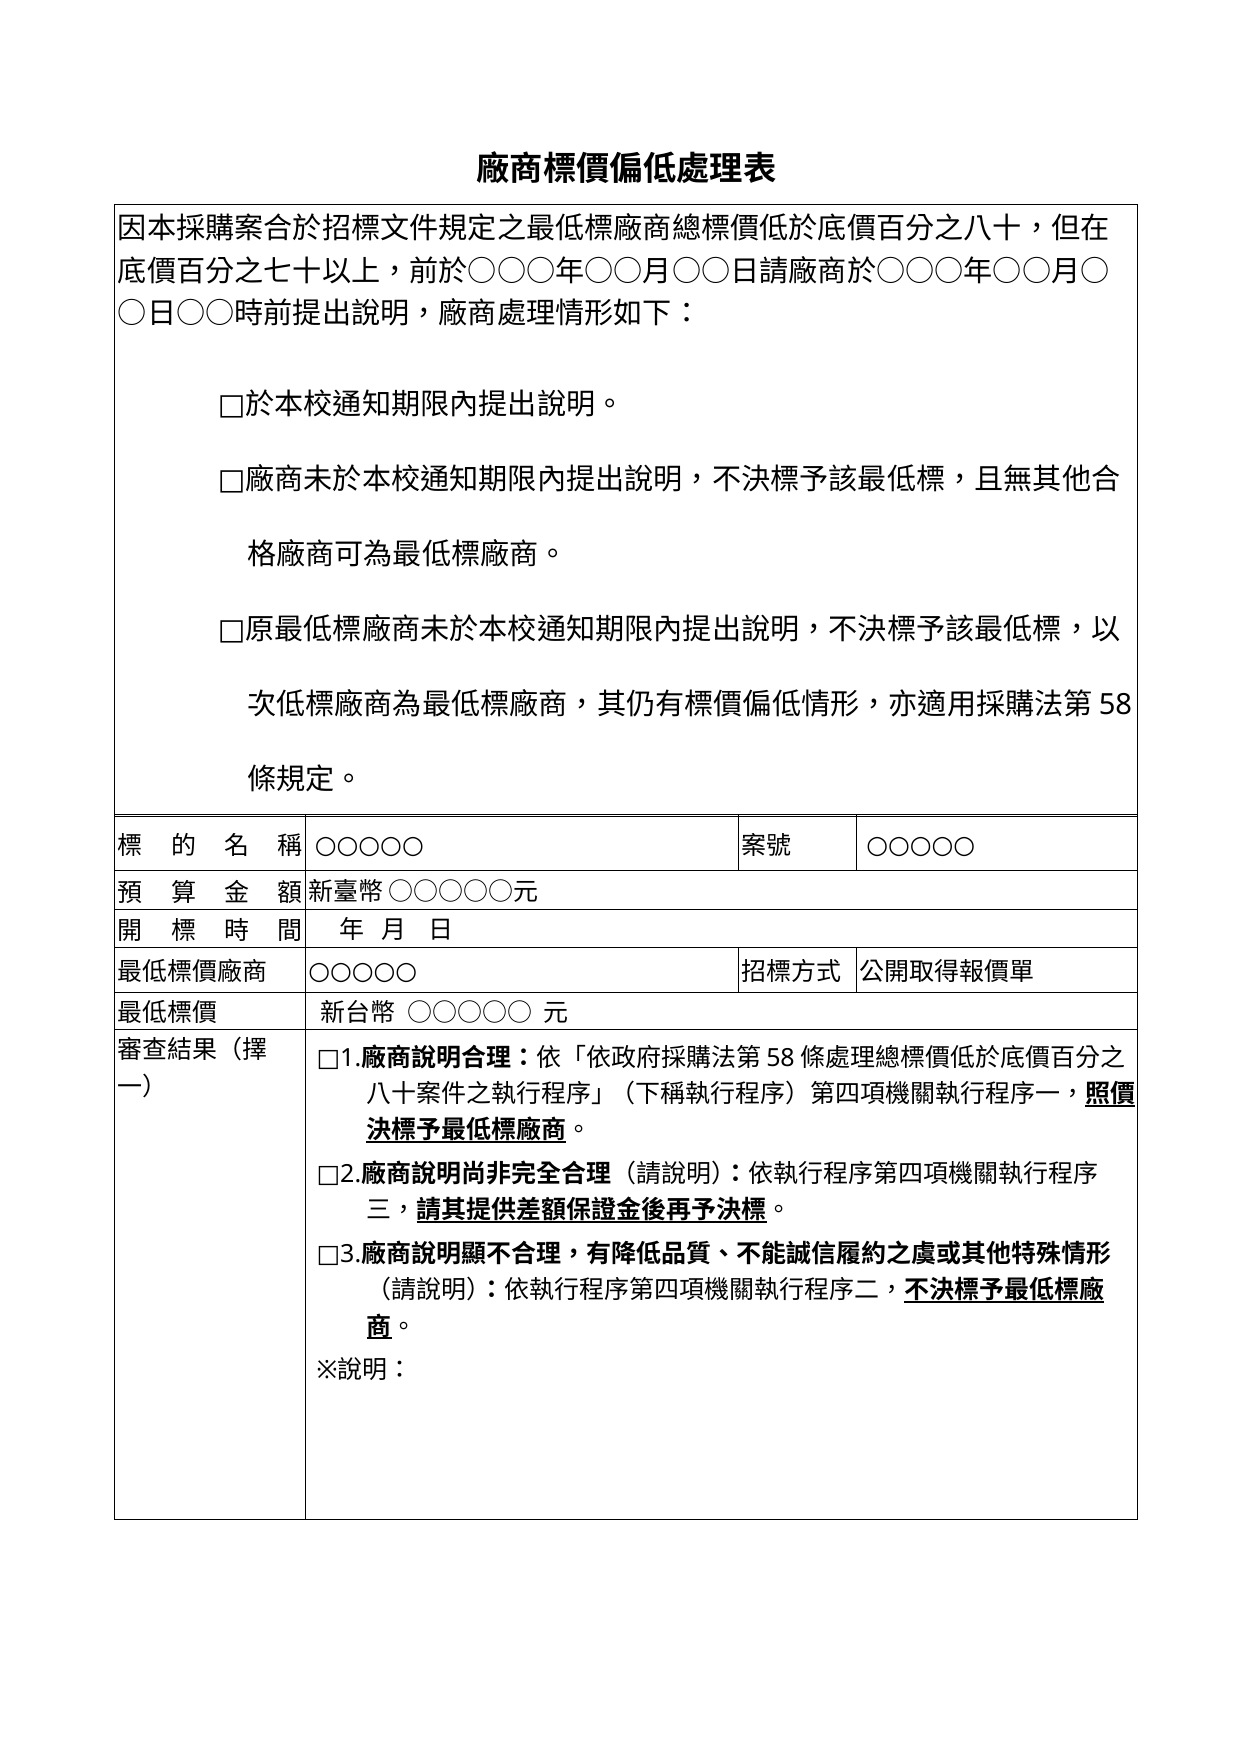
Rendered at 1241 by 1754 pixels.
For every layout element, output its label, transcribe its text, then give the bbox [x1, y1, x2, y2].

table_cell 年 月 日 [306, 910, 1137, 947]
table_cell 開標時間 [115, 910, 305, 947]
table_cell 案號 [739, 817, 856, 870]
table_cell 公開取得報價單 [857, 948, 1137, 992]
table_cell ○○○○○ [857, 817, 1137, 870]
table_cell ○○○○○ [306, 817, 738, 870]
table_cell 預算金額 [115, 871, 305, 909]
table_cell 招標方式 [739, 948, 856, 992]
table_cell 審查結果（擇一） [115, 1030, 305, 1518]
table_cell 標的名稱 [115, 817, 305, 870]
table_cell 因本採購案合於招標文件規定之最低標廠商總標價低於底價百分之八十，但在底價百分之七十以上，前於○○○年○○月○○日請廠商於○○○年○○月○○日○○時前提出說明，廠商處理情形如下： □於本校通知期限內提出說明。 □廠商未於本校通知期限內提出說明，不決標予該最低標，且無其他合格廠商可為最低標廠商。 □原最低標廠商未於本校通知期限內提出說明，不決標予該最低標，以次低標廠商為最低標廠商，其仍有標價偏低情形，亦適用採購法第58條規定。 [115, 205, 1137, 814]
table_cell □1.廠商說明合理：依「依政府採購法第58條處理總標價低於底價百分之八十案件之執行程序」（下稱執行程序）第四項機關執行程序一，照價決標予最低標廠商。 □2.廠商說明尚非完全合理（請說明）：依執行程序第四項機關執行程序三，請其提供差額保證金後再予決標。 □3.廠商說明顯不合理，有降低品質、不能誠信履約之虞或其他特殊情形（請說明）：依執行程序第四項機關執行程序二，不決標予最低標廠商。 ※說明： [306, 1030, 1137, 1518]
table_cell 新台幣 ○○○○○ 元 [306, 993, 1137, 1029]
table_cell 最低標價 [115, 993, 305, 1029]
table_header 廠商標價偏低處理表 [115, 129, 1138, 204]
table_cell 最低標價廠商 [115, 948, 305, 992]
table_cell 新臺幣 ○○○○○元 [306, 871, 1137, 909]
table_cell ○○○○○ [306, 948, 738, 992]
